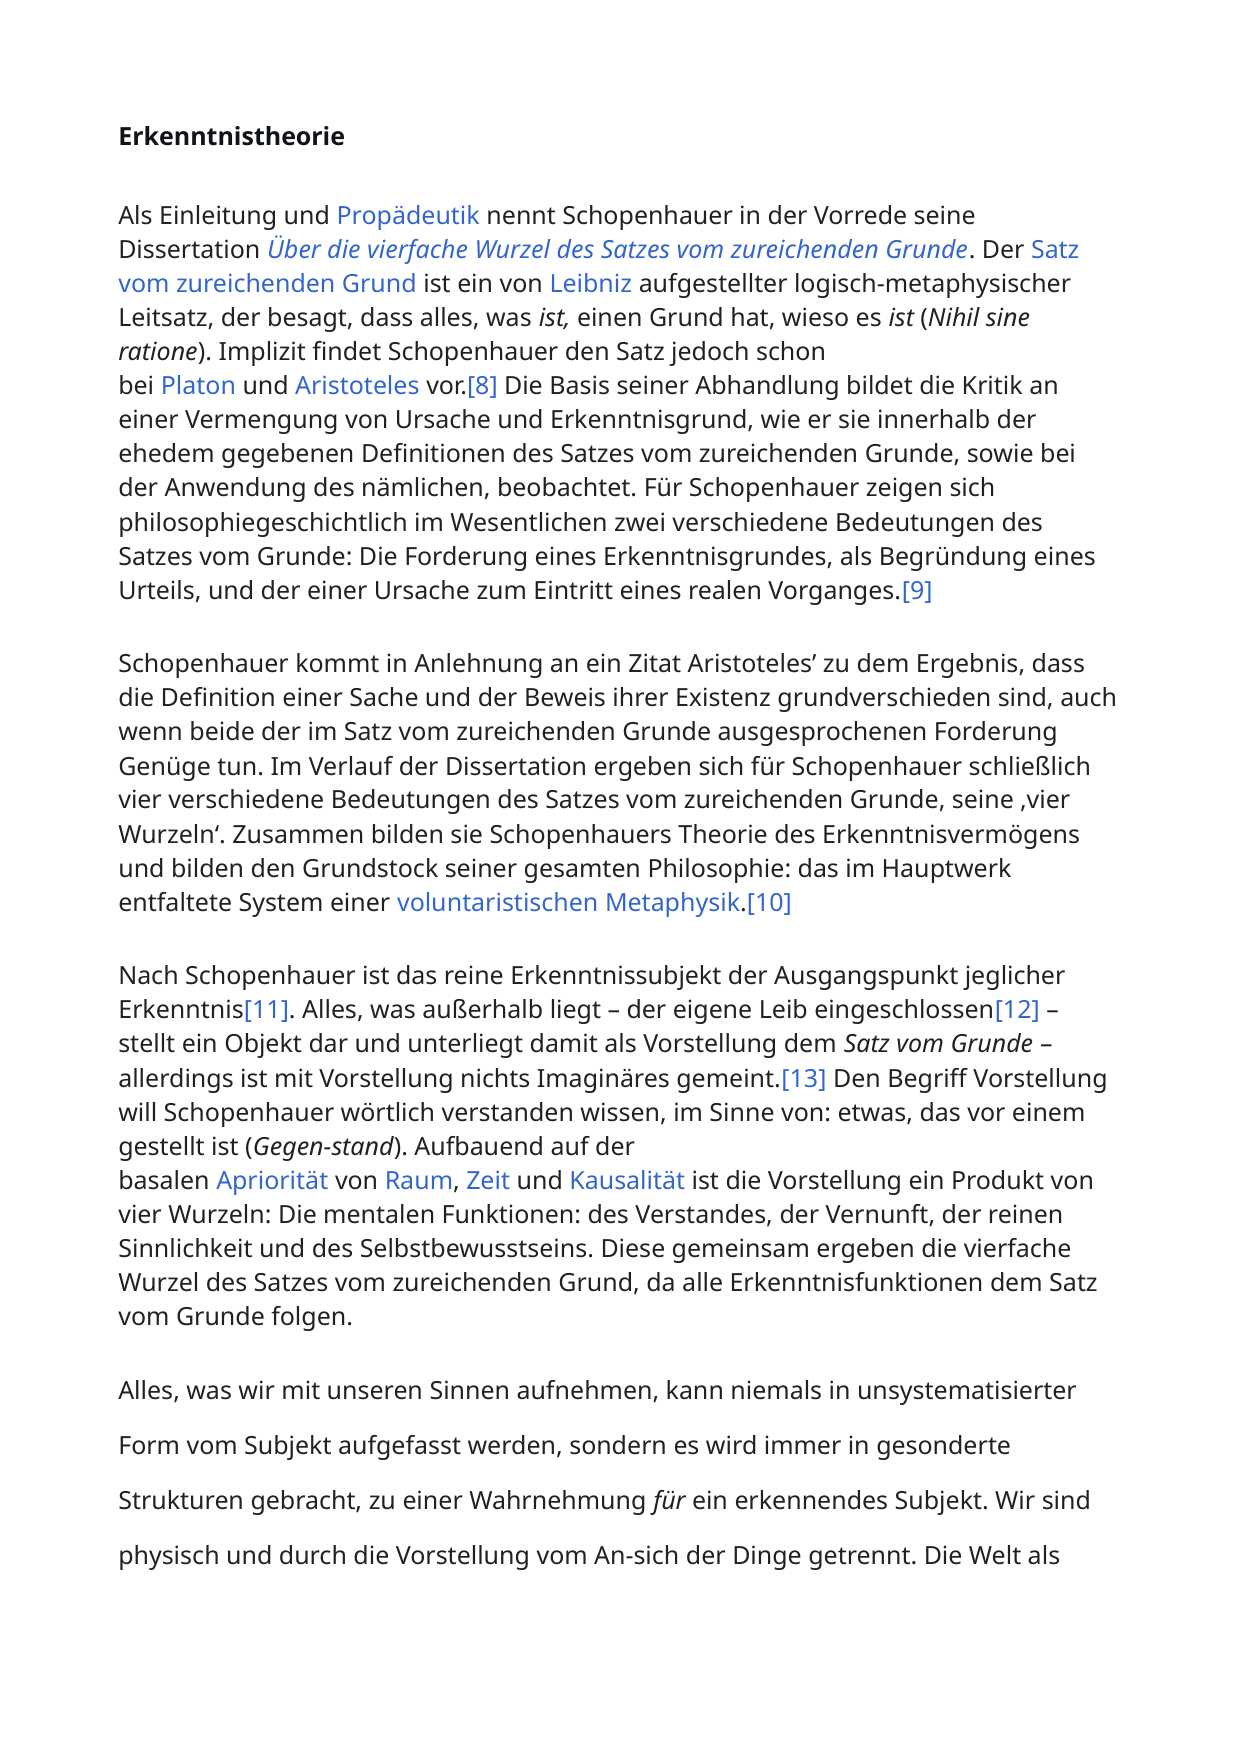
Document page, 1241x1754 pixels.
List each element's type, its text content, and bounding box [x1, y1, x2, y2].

text Nach Schopenhauer ist das reine Erkenntnissubjekt der Ausgangspunkt jeglicher Erkenntnis[11]. Alles, was außerhalb liegt – der eigene Leib eingeschlossen[12] – stellt ein Objekt dar und unterliegt damit als Vorstellung dem Satz vom Grunde – allerdings ist mit Vorstellung nichts Imaginäres gemeint.[13] Den Begriff Vorstellung will Schopenhauer wörtlich verstanden wissen, im Sinne von: etwas, das vor einem gestellt ist (Gegen-stand). Aufbauend auf der basalen Apriorität von Raum, Zeit und Kausalität ist die Vorstellung ein Produkt von vier Wurzeln: Die mentalen Funktionen: des Verstandes, der Vernunft, der reinen Sinnlichkeit und des Selbstbewusstseins. Diese gemeinsam ergeben die vierfache Wurzel des Satzes vom zureichenden Grund, da alle Erkenntnisfunktionen dem Satz vom Grunde folgen. [118, 958, 1122, 1333]
text Als Einleitung und Propädeutik nennt Schopenhauer in der Vorrede seine Dissertation Über die vierfache Wurzel des Satzes vom zureichenden Grunde. Der Satz vom zureichenden Grund ist ein von Leibniz aufgestellter logisch-metaphysischer Leitsatz, der besagt, dass alles, was ist, einen Grund hat, wieso es ist (Nihil sine ratione). Implizit findet Schopenhauer den Satz jedoch schon bei Platon und Aristoteles vor.[8] Die Basis seiner Abhandlung bildet die Kritik an einer Vermengung von Ursache und Erkenntnisgrund, wie er sie innerhalb der ehedem gegebenen Definitionen des Satzes vom zureichenden Grunde, sowie bei der Anwendung des nämlichen, beobachtet. Für Schopenhauer zeigen sich philosophiegeschichtlich im Wesentlichen zwei verschiedene Bedeutungen des Satzes vom Grunde: Die Forderung eines Erkenntnisgrundes, als Begründung eines Urteils, und der einer Ursache zum Eintritt eines realen Vorganges.[9] [118, 198, 1122, 606]
subtitle Erkenntnistheorie [118, 118, 1122, 152]
text Schopenhauer kommt in Anlehnung an ein Zitat Aristoteles’ zu dem Ergebnis, dass die Definition einer Sache und der Beweis ihrer Existenz grundverschieden sind, auch wenn beide der im Satz vom zureichenden Grunde ausgesprochenen Forderung Genüge tun. Im Verlauf der Dissertation ergeben sich für Schopenhauer schließlich vier verschiedene Bedeutungen des Satzes vom zureichenden Grunde, seine ‚vier Wurzeln‘. Zusammen bilden sie Schopenhauers Theorie des Erkenntnisvermögens und bilden den Grundstock seiner gesamten Philosophie: das im Hauptwerk entfaltete System einer voluntaristischen Metaphysik.[10] [118, 646, 1122, 918]
text Alles, was wir mit unseren Sinnen aufnehmen, kann niemals in unsystematisierter Form vom Subjekt aufgefasst werden, sondern es wird immer in gesonderte Strukturen gebracht, zu einer Wahrnehmung für ein erkennendes Subjekt. Wir sind physisch und durch die Vorstellung vom An-sich der Dinge getrennt. Die Welt als [118, 1372, 1122, 1572]
